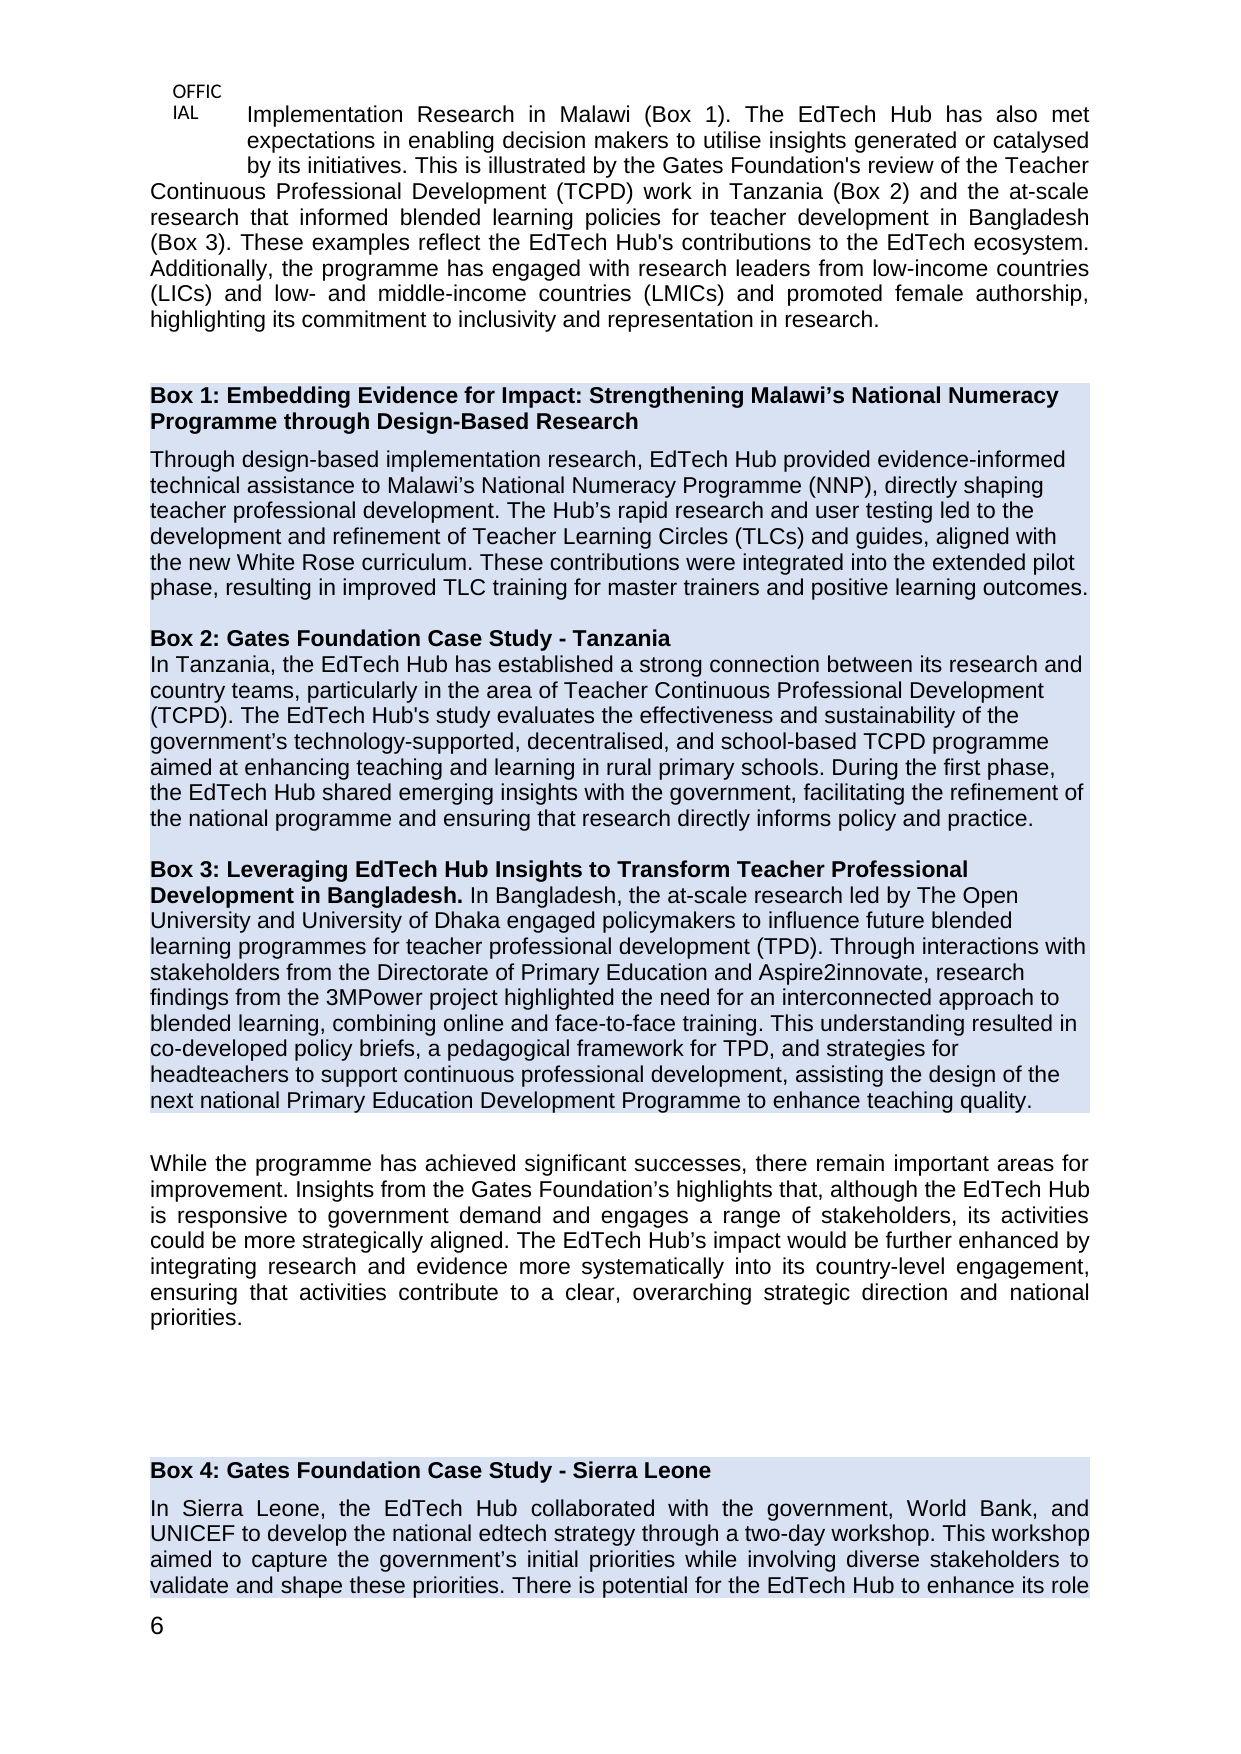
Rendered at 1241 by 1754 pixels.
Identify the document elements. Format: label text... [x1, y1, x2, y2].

text Box 4: Gates Foundation Case Study - Sierra Leone [150, 1457, 1090, 1483]
text Box 2: Gates Foundation Case Study - Tanzania In Tanzania, the EdTech Hub has established a strong connection between its research and country teams, particularly in the area of Teacher Continuous Professional Development (TCPD). The EdTech Hub's study evaluates the effectiveness and sustainability of the government’s technology-supported, decentralised, and school-based TCPD programme aimed at enhancing teaching and learning in rural primary schools. During the first phase, the EdTech Hub shared emerging insights with the government, facilitating the refinement of the national programme and ensuring that research directly informs policy and practice. [150, 626, 1090, 831]
text In Sierra Leone, the EdTech Hub collaborated with the government, World Bank, and UNICEF to develop the national edtech strategy through a two-day workshop. This workshop aimed to capture the government’s initial priorities while involving diverse stakeholders to validate and shape these priorities. There is potential for the EdTech Hub to enhance its role by actively influencing the strategy with evidence and best practices. Moving forward, positioning itself as a constructive partner, as requested by the Minister of Basic and Secondary Education, could help ensure that the strategy effectively addresses learning outcomes. [150, 1495, 1090, 1598]
text The EdTech Hub has made notable progress in influencing the global research agenda on educational technology. Key examples include its impact through Design-Based Implementation Research in Malawi (Box 1). The EdTech Hub has also met expectations in enabling decision makers to utilise insights generated or catalysed by its initiatives. This is illustrated by the Gates Foundation's review of the Teacher Continuous Professional Development (TCPD) work in Tanzania (Box 2) and the at-scale research that informed blended learning policies for teacher development in Bangladesh (Box 3). These examples reflect the EdTech Hub's contributions to the EdTech ecosystem. Additionally, the programme has engaged with research leaders from low-income countries (LICs) and low- and middle-income countries (LMICs) and promoted female authorship, highlighting its commitment to inclusivity and representation in research. [150, 102, 1090, 332]
text Box 1: Embedding Evidence for Impact: Strengthening Malawi’s National Numeracy Programme through Design-Based Research [150, 383, 1090, 434]
text While the programme has achieved significant successes, there remain important areas for improvement. Insights from the Gates Foundation’s highlights that, although the EdTech Hub is responsive to government demand and engages a range of stakeholders, its activities could be more strategically aligned. The EdTech Hub’s impact would be further enhanced by integrating research and evidence more systematically into its country-level engagement, ensuring that activities contribute to a clear, overarching strategic direction and national priorities. [150, 1151, 1090, 1330]
text Through design-based implementation research, EdTech Hub provided evidence-informed technical assistance to Malawi’s National Numeracy Programme (NNP), directly shaping teacher professional development. The Hub’s rapid research and user testing led to the development and refinement of Teacher Learning Circles (TLCs) and guides, aligned with the new White Rose curriculum. These contributions were integrated into the extended pilot phase, resulting in improved TLC training for master trainers and positive learning outcomes. [150, 447, 1090, 600]
text Box 3: Leveraging EdTech Hub Insights to Transform Teacher Professional Development in Bangladesh. In Bangladesh, the at-scale research led by The Open University and University of Dhaka engaged policymakers to influence future blended learning programmes for teacher professional development (TPD). Through interactions with stakeholders from the Directorate of Primary Education and Aspire2innovate, research findings from the 3MPower project highlighted the need for an interconnected approach to blended learning, combining online and face-to-face training. This understanding resulted in co-developed policy briefs, a pedagogical framework for TPD, and strategies for headteachers to support continuous professional development, assisting the design of the next national Primary Education Development Programme to enhance teaching quality. [150, 857, 1090, 1113]
